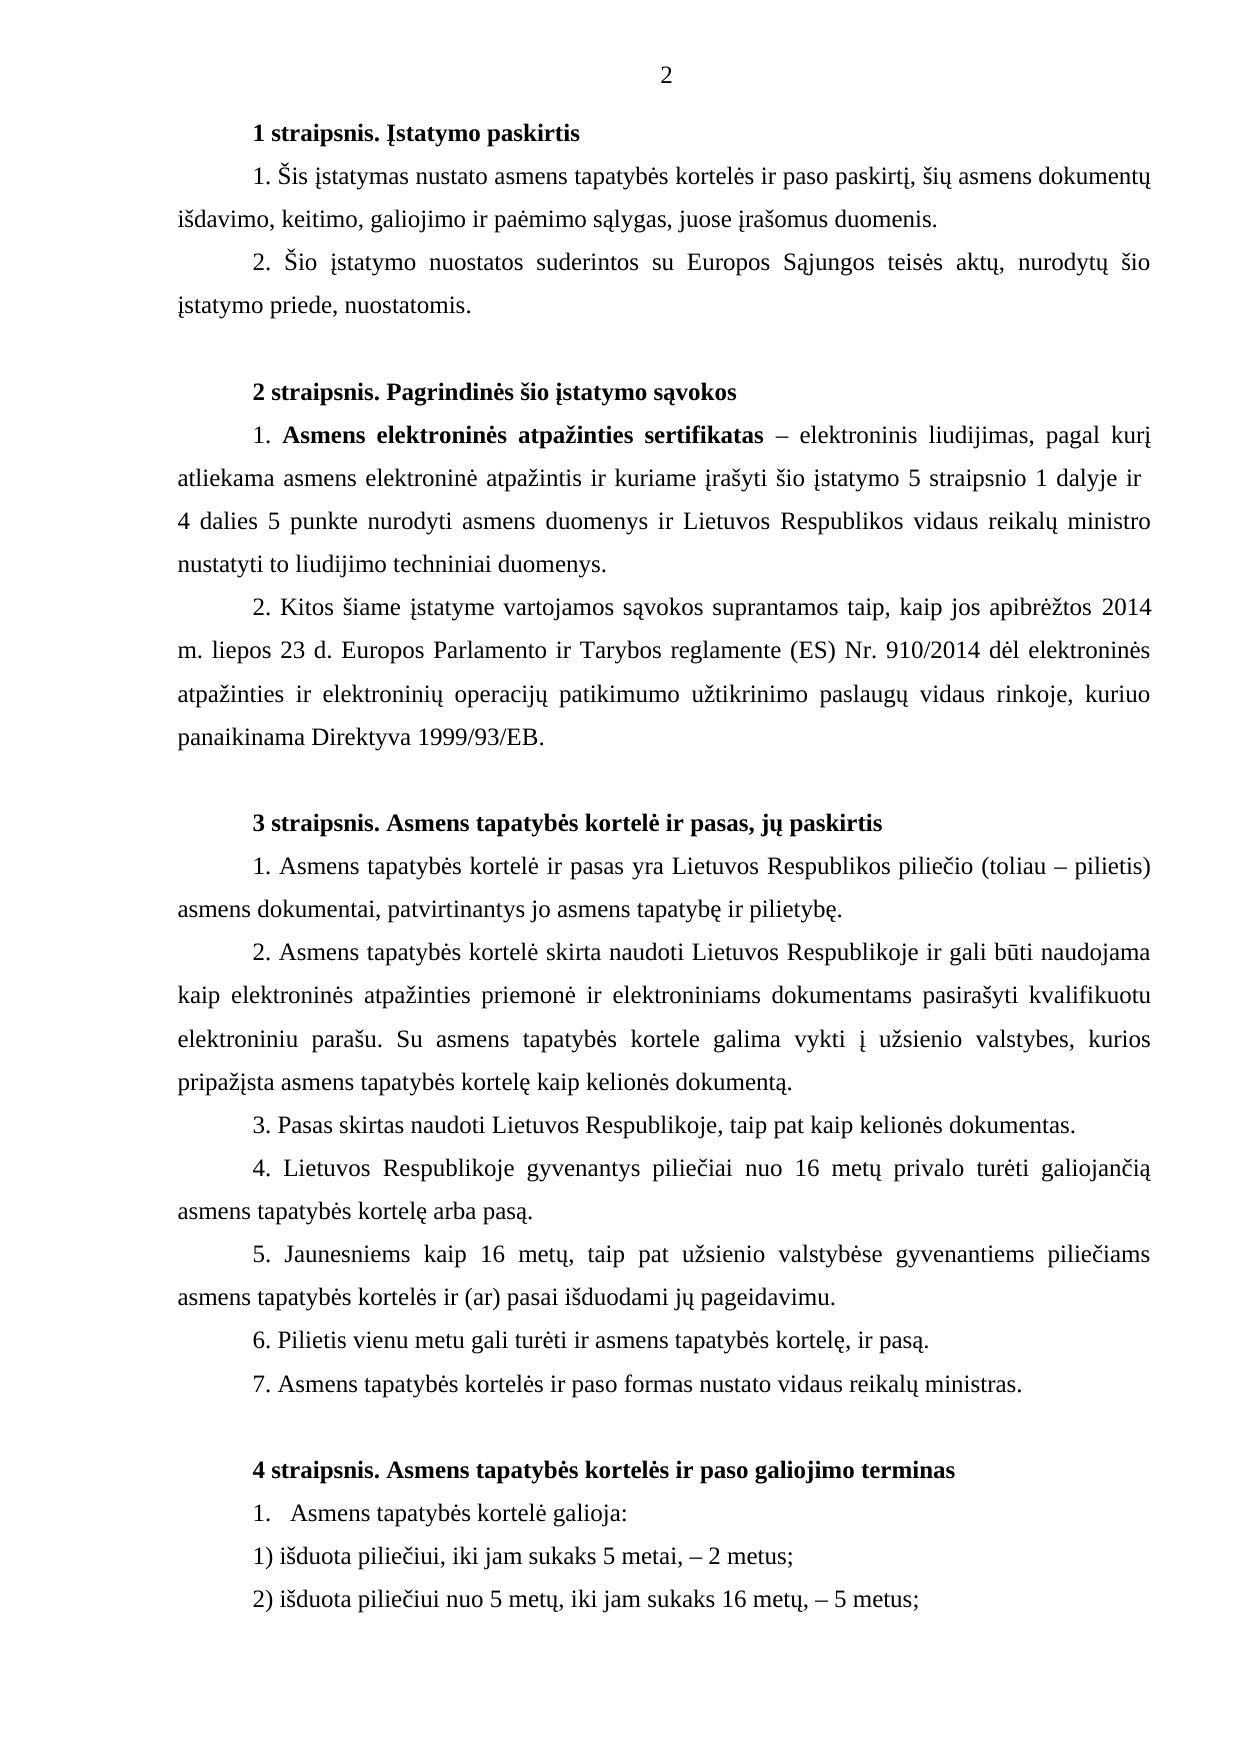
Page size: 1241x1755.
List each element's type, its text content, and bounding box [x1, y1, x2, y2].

text 6. Pilietis vienu metu gali turėti ir asmens tapatybės kortelę, ir pasą. [177, 1326, 1152, 1354]
text 1. Asmens elektroninės atpažinties sertifikatas – elektroninis liudijimas, pagal kurį atliekama asmens elektroninė atpažintis ir kuriame įrašyti šio įstatymo 5 straipsnio 1 dalyje ir 4 dalies 5 punkte nurodyti asmens duomenys ir Lietuvos Respublikos vidaus reikalų ministro nustatyti to liudijimo techniniai duomenys. [177, 420, 1152, 578]
text 1) išduota piliečiui, iki jam sukaks 5 metai, – 2 metus; [252, 1541, 1152, 1570]
text 3. Pasas skirtas naudoti Lietuvos Respublikoje, taip pat kaip kelionės dokumentas. [177, 1110, 1152, 1139]
text 1. Šis įstatymas nustato asmens tapatybės kortelės ir paso paskirtį, šių asmens dokumentų išdavimo, keitimo, galiojimo ir paėmimo sąlygas, juose įrašomus duomenis. [177, 161, 1152, 233]
text 4. Lietuvos Respublikoje gyvenantys piliečiai nuo 16 metų privalo turėti galiojančią asmens tapatybės kortelę arba pasą. [177, 1153, 1152, 1225]
text 2 straipsnis. Pagrindinės šio įstatymo sąvokos [177, 377, 1152, 406]
text 1. Asmens tapatybės kortelė galioja: [252, 1498, 1152, 1527]
text 2. Kitos šiame įstatyme vartojamos sąvokos suprantamos taip, kaip jos apibrėžtos 2014 m. liepos 23 d. Europos Parlamento ir Tarybos reglamente (ES) Nr. 910/2014 dėl elektroninės atpažinties ir elektroninių operacijų patikimumo užtikrinimo paslaugų vidaus rinkoje, kuriuo panaikinama Direktyva 1999/93/EB. [177, 592, 1152, 751]
text 1 straipsnis. Įstatymo paskirtis [177, 118, 1152, 147]
text 2. Šio įstatymo nuostatos suderintos su Europos Sąjungos teisės aktų, nurodytų šio įstatymo priede, nuostatomis. [177, 247, 1152, 319]
text 7. Asmens tapatybės kortelės ir paso formas nustato vidaus reikalų ministras. [177, 1369, 1152, 1397]
text 1. Asmens tapatybės kortelė ir pasas yra Lietuvos Respublikos piliečio (toliau – pilietis) asmens dokumentai, patvirtinantys jo asmens tapatybę ir pilietybę. [177, 851, 1152, 923]
text 2) išduota piliečiui nuo 5 metų, iki jam sukaks 16 metų, – 5 metus; [177, 1584, 1152, 1613]
text 5. Jaunesniems kaip 16 metų, taip pat užsienio valstybėse gyvenantiems piliečiams asmens tapatybės kortelės ir (ar) pasai išduodami jų pageidavimu. [177, 1239, 1152, 1311]
text 2. Asmens tapatybės kortelė skirta naudoti Lietuvos Respublikoje ir gali būti naudojama kaip elektroninės atpažinties priemonė ir elektroniniams dokumentams pasirašyti kvalifikuotu elektroniniu parašu. Su asmens tapatybės kortele galima vykti į užsienio valstybes, kurios pripažįsta asmens tapatybės kortelę kaip kelionės dokumentą. [177, 937, 1152, 1096]
text 3 straipsnis. Asmens tapatybės kortelė ir pasas, jų paskirtis [177, 808, 1152, 837]
text 4 straipsnis. Asmens tapatybės kortelės ir paso galiojimo terminas [177, 1455, 1152, 1484]
